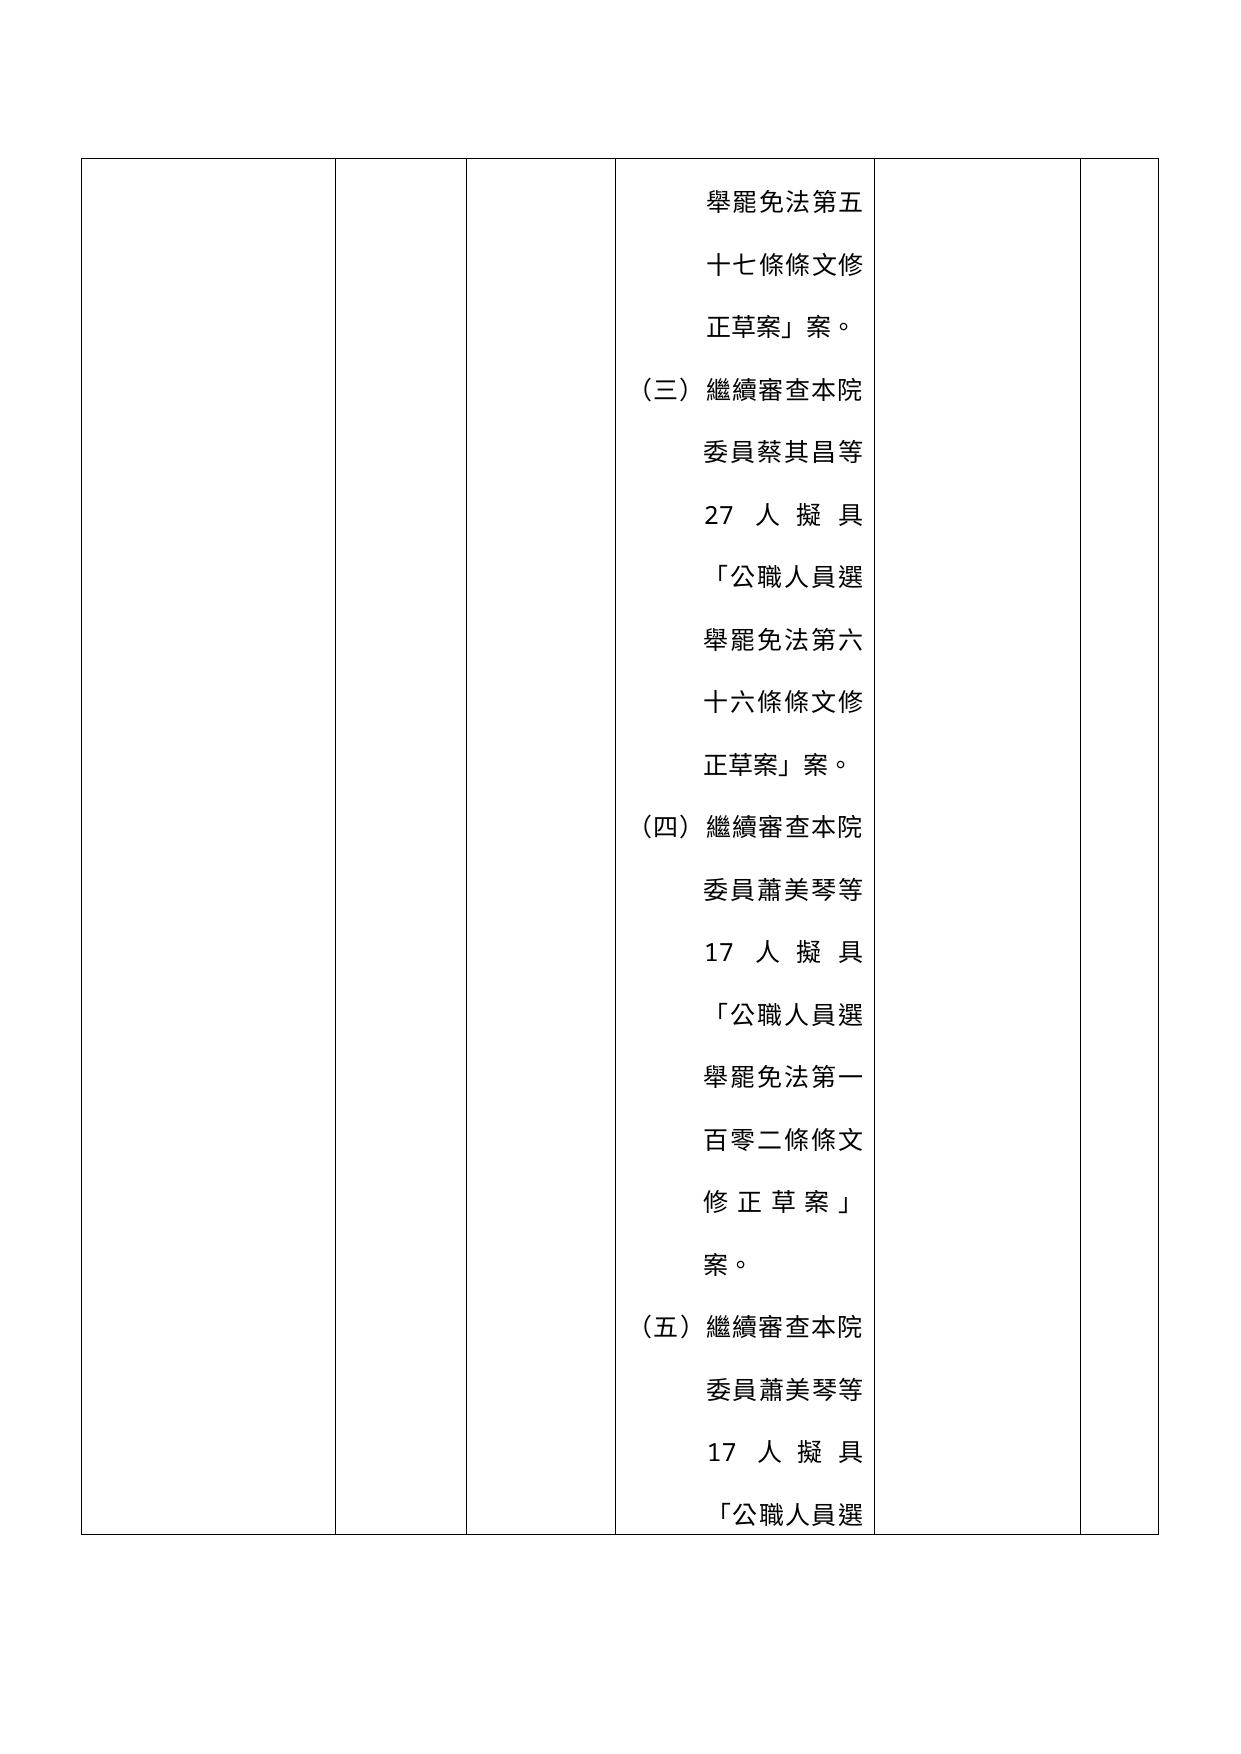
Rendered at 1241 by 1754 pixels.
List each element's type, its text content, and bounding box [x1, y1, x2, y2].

table_cell [1081, 159, 1158, 1534]
table_cell [82, 159, 335, 1534]
table_cell [467, 159, 615, 1534]
table_cell 舉罷免法第五十七條條文修正草案」案。 （三）繼續審查本院委員蔡其昌等27人擬具「公職人員選舉罷免法第六十六條條文修正草案」案。 （四）繼續審查本院委員蕭美琴等17人擬具「公職人員選舉罷免法第一百零二條條文修正草案」案。 （五）繼續審查本院委員蕭美琴等17人擬具「公職人員選 [616, 159, 874, 1534]
table_cell [875, 159, 1080, 1534]
table_cell [336, 159, 466, 1534]
